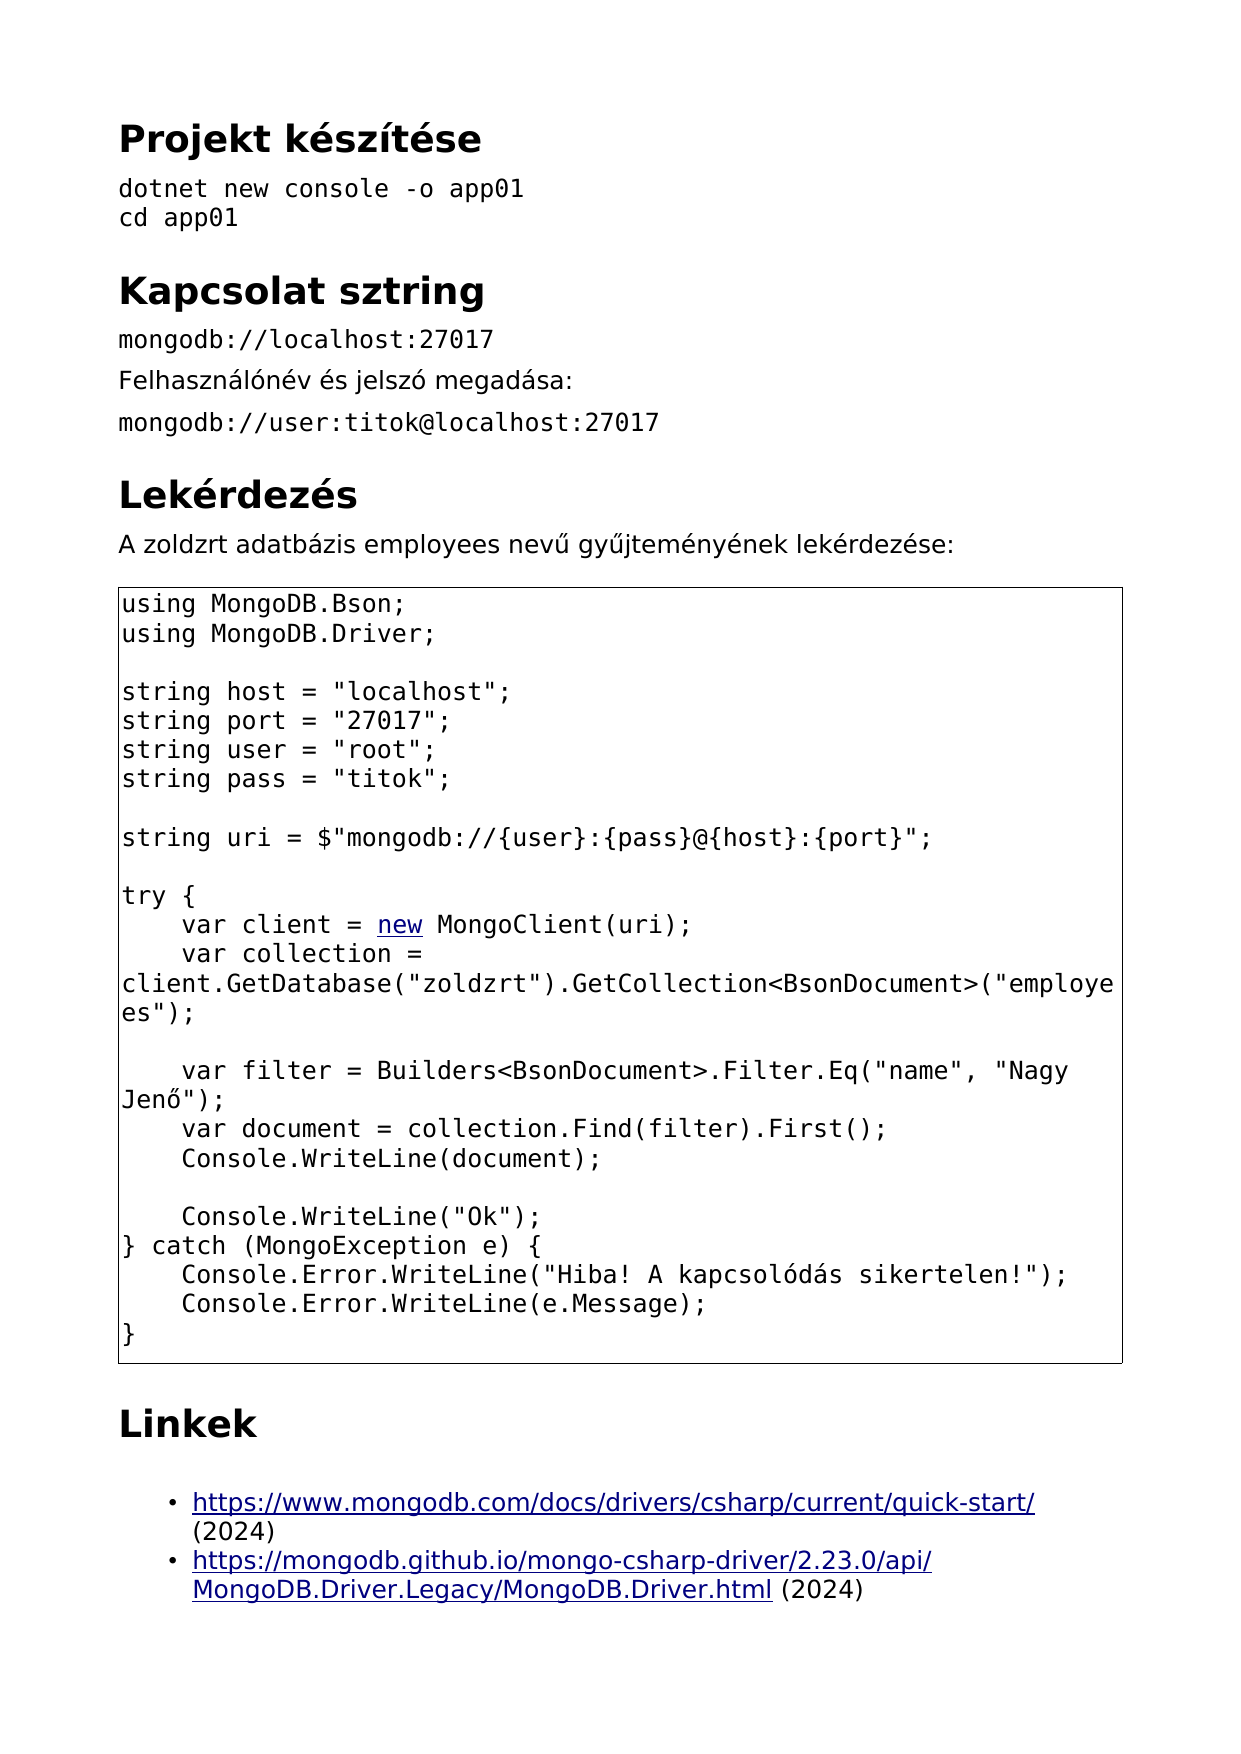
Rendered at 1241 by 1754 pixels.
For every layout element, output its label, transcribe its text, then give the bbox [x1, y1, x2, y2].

subtitle Projekt készítése [118, 118, 1122, 162]
table_header using MongoDB.Bson; using MongoDB.Driver; string host = "localhost"; string port = "27017"; string user = "root"; string pass = "titok"; string uri = $"mongodb://{user}:{pass}@{host}:{port}"; try { var client = new MongoClient(uri); var collection = client.GetDatabase("zoldzrt").GetCollection<BsonDocument>("employees"); var filter = Builders<BsonDocument>.Filter.Eq("name", "Nagy Jenő"); var document = collection.Find(filter).First(); Console.WriteLine(document); Console.WriteLine("Ok"); } catch (MongoException e) { Console.Error.WriteLine("Hiba! A kapcsolódás sikertelen!"); Console.Error.WriteLine(e.Message); } [119, 588, 1122, 1363]
subtitle Lekérdezés [118, 474, 1122, 518]
subtitle Kapcsolat sztring [118, 269, 1122, 313]
text mongodb://localhost:27017 [118, 326, 1122, 355]
list https://www.mongodb.com/docs/drivers/csharp/current/quick-start/ (2024) [177, 1488, 1122, 1547]
text dotnet new console -o app01 cd app01 [118, 174, 1122, 233]
subtitle Linkek [118, 1403, 1122, 1446]
text A zoldzrt adatbázis employees nevű gyűjteményének lekérdezése: [118, 530, 1122, 559]
list https://mongodb.github.io/mongo-csharp-driver/2.23.0/api/MongoDB.Driver.Legacy/MongoDB.Driver.html (2024) [177, 1547, 1122, 1605]
text mongodb://user:titok@localhost:27017 [118, 408, 1122, 437]
text Felhasználónév és jelszó megadása: [118, 366, 1122, 396]
